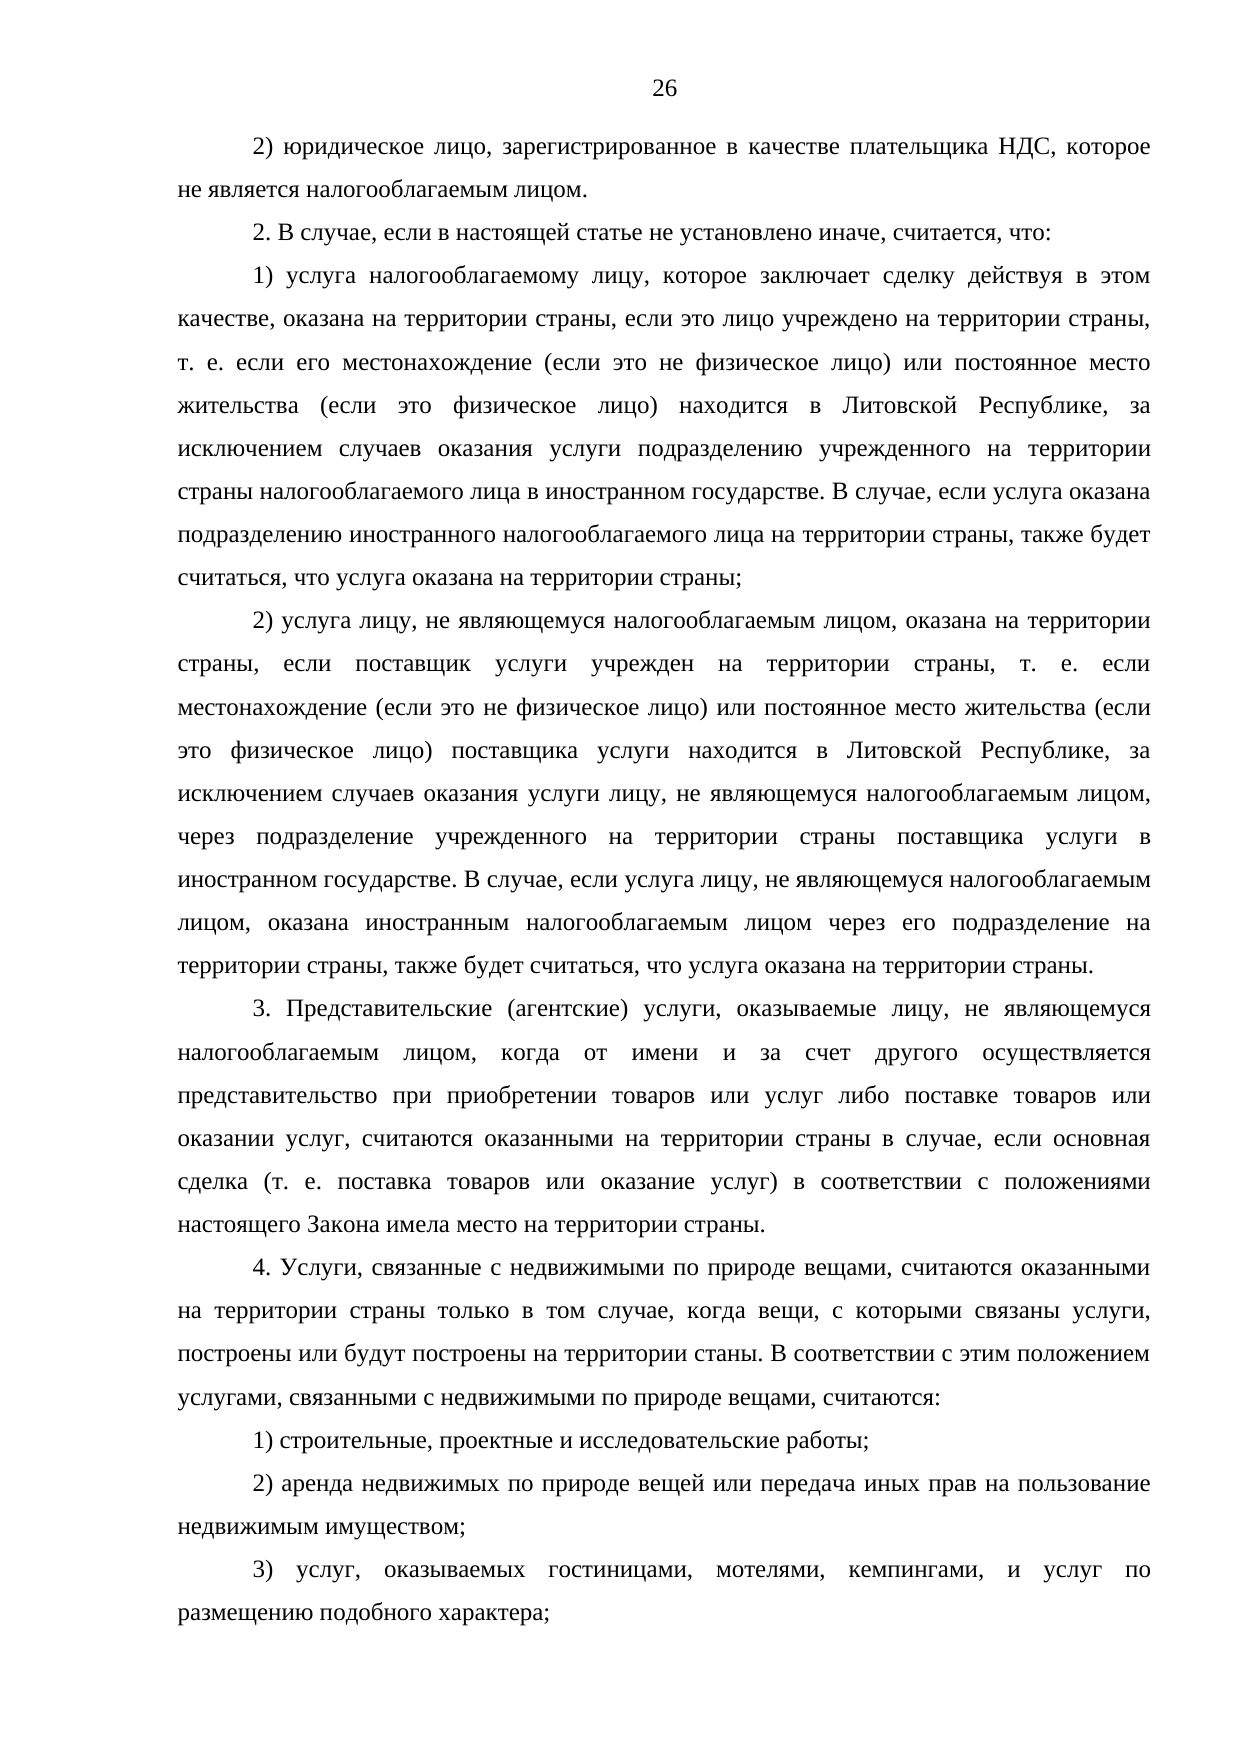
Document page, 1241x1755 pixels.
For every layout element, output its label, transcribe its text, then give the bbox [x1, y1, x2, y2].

text 2) услуга лицу, не являющемуся налогооблагаемым лицом, оказана на территории страны, если поставщик услуги учрежден на территории страны, т. е. если местонахождение (если это не физическое лицо) или постоянное место жительства (если это физическое лицо) поставщика услуги находится в Литовской Республике, за исключением случаев оказания услуги лицу, не являющемуся налогооблагаемым лицом, через подразделение учрежденного на территории страны поставщика услуги в иностранном государстве. В случае, если услуга лицу, не являющемуся налогооблагаемым лицом, оказана иностранным налогооблагаемым лицом через его подразделение на территории страны, также будет считаться, что услуга оказана на территории страны. [177, 605, 1152, 979]
text 1) услуга налогооблагаемому лицу, которое заключает сделку действуя в этом качестве, оказана на территории страны, если это лицо учреждено на территории страны, т. е. если его местонахождение (если это не физическое лицо) или постоянное место жительства (если это физическое лицо) находится в Литовской Республике, за исключением случаев оказания услуги подразделению учрежденного на территории страны налогооблагаемого лица в иностранном государстве. В случае, если услуга оказана подразделению иностранного налогооблагаемого лица на территории страны, также будет считаться, что услуга оказана на территории страны; [177, 260, 1152, 591]
text 2. В случае, если в настоящей статье не установлено иначе, считается, что: [177, 217, 1152, 246]
text 2) аренда недвижимых по природе вещей или передача иных прав на пользование недвижимым имуществом; [177, 1468, 1152, 1540]
text 4. Услуги, связанные с недвижимыми по природе вещами, считаются оказанными на территории страны только в том случае, когда вещи, с которыми связаны услуги, построены или будут построены на территории станы. В соответствии с этим положением услугами, связанными с недвижимыми по природе вещами, считаются: [177, 1252, 1152, 1410]
text 1) строительные, проектные и исследовательские работы; [177, 1425, 1152, 1453]
text 3. Представительские (агентские) услуги, оказываемые лицу, не являющемуся налогооблагаемым лицом, когда от имени и за счет другого осуществляется представительство при приобретении товаров или услуг либо поставке товаров или оказании услуг, считаются оказанными на территории страны в случае, если основная сделка (т. е. поставка товаров или оказание услуг) в соответствии с положениями настоящего Закона имела место на территории страны. [177, 993, 1152, 1238]
text 3) услуг, оказываемых гостиницами, мотелями, кемпингами, и услуг по размещению подобного характера; [177, 1554, 1152, 1626]
text 2) юридическое лицо, зарегистрированное в качестве плательщика НДС, которое не является налогооблагаемым лицом. [177, 131, 1152, 203]
